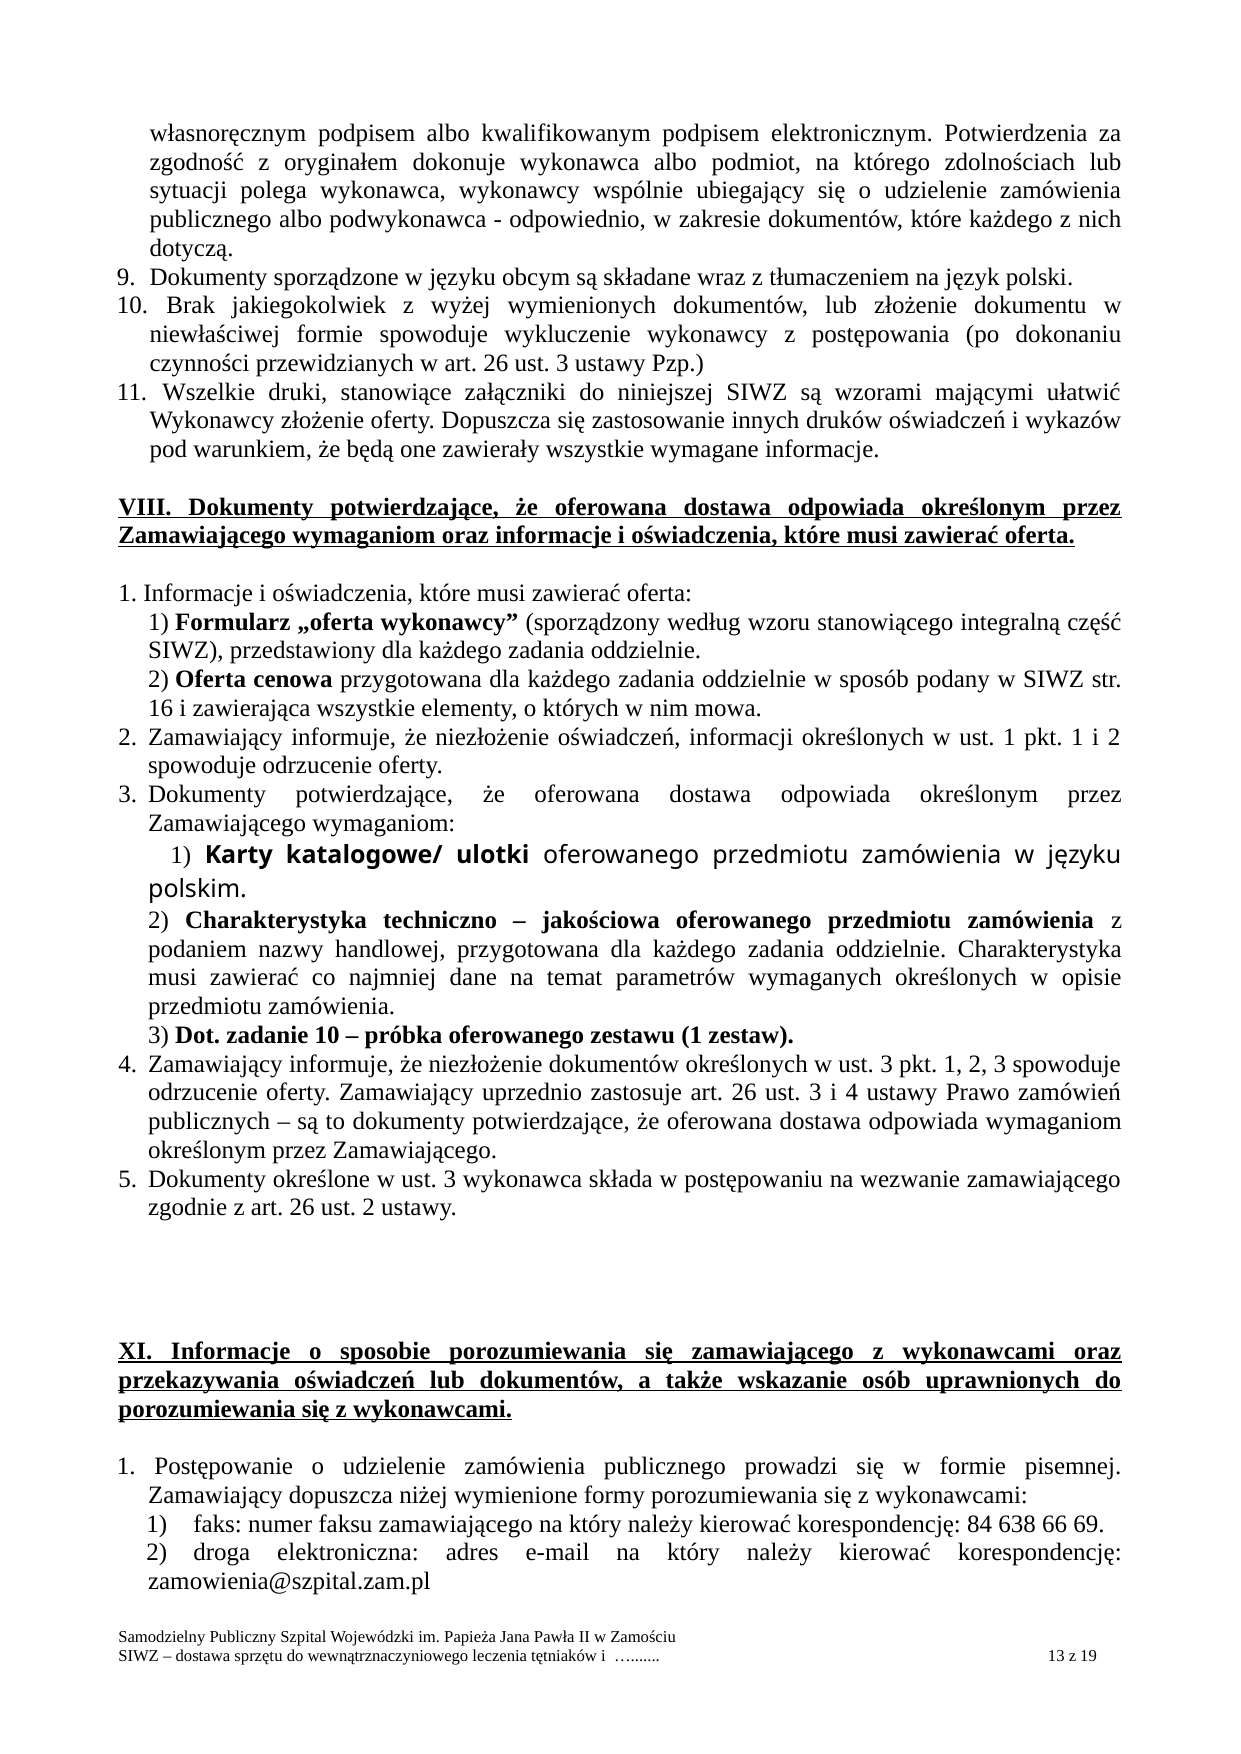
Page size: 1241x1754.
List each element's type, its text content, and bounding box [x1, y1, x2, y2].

list własnoręcznym podpisem albo kwalifikowanym podpisem elektronicznym. Potwierdzenia za zgodność z oryginałem dokonuje wykonawca albo podmiot, na którego zdolnościach lub sytuacji polega wykonawca, wykonawcy wspólnie ubiegający się o udzielenie zamówienia publicznego albo podwykonawca - odpowiednio, w zakresie dokumentów, które każdego z nich dotyczą. [117, 118, 1122, 262]
text XI. Informacje o sposobie porozumiewania się zamawiającego z wykonawcami oraz [118, 1336, 1122, 1361]
list Zamawiający informuje, że niezłożenie oświadczeń, informacji określonych w ust. 1 pkt. 1 i 2 spowoduje odrzucenie oferty. [118, 722, 1122, 779]
list Brak jakiegokolwiek z wyżej wymienionych dokumentów, lub złożenie dokumentu w niewłaściwej formie spowoduje wykluczenie wykonawcy z postępowania (po dokonaniu czynności przewidzianych w art. 26 ust. 3 ustawy Pzp.) [117, 291, 1122, 377]
list Dokumenty określone w ust. 3 wykonawca składa w postępowaniu na wezwanie zamawiającego zgodnie z art. 26 ust. 2 ustawy. [118, 1164, 1122, 1221]
list Dokumenty potwierdzające, że oferowana dostawa odpowiada określonym przez Zamawiającego wymaganiom: [118, 779, 1122, 837]
text VIII. Dokumenty potwierdzające, że oferowana dostawa odpowiada określonym przez [118, 492, 1122, 517]
list Dokumenty sporządzone w języku obcym są składane wraz z tłumaczeniem na język polski. [117, 262, 1122, 291]
list Oferta cenowa przygotowana dla każdego zadania oddzielnie w sposób podany w SIWZ str. 16 i zawierająca wszystkie elementy, o których w nim mowa. [148, 664, 1122, 722]
text Zamawiającego wymaganiom oraz informacje i oświadczenia, które musi zawierać oferta. [118, 518, 1122, 549]
list Zamawiający informuje, że niezłożenie dokumentów określonych w ust. 3 pkt. 1, 2, 3 spowoduje odrzucenie oferty. Zamawiający uprzednio zastosuje art. 26 ust. 3 i 4 ustawy Prawo zamówień publicznych – są to dokumenty potwierdzające, że oferowana dostawa odpowiada wymaganiom określonym przez Zamawiającego. [118, 1049, 1122, 1164]
list 2) Charakterystyka techniczno – jakościowa oferowanego przedmiotu zamówienia z podaniem nazwy handlowej, przygotowana dla każdego zadania oddzielnie. Charakterystyka musi zawierać co najmniej dane na temat parametrów wymaganych określonych w opisie przedmiotu zamówienia. [118, 905, 1122, 1020]
list 3) Dot. zadanie 10 – próbka oferowanego zestawu (1 zestaw). [118, 1020, 1122, 1049]
text porozumiewania się z wykonawcami. [118, 1391, 1122, 1422]
list Wszelkie druki, stanowiące załączniki do niniejszej SIWZ są wzorami mającymi ułatwić Wykonawcy złożenie oferty. Dopuszcza się zastosowanie innych druków oświadczeń i wykazów pod warunkiem, że będą one zawierały wszystkie wymagane informacje. [117, 377, 1122, 463]
list Formularz „oferta wykonawcy” (sporządzony według wzoru stanowiącego integralną część SIWZ), przedstawiony dla każdego zadania oddzielnie. [148, 607, 1122, 664]
text przekazywania oświadczeń lub dokumentów, a także wskazanie osób uprawnionych do [118, 1363, 1122, 1390]
text 1. Informacje i oświadczenia, które musi zawierać oferta: [118, 578, 1122, 607]
list faks: numer faksu zamawiającego na który należy kierować korespondencję: 84 638 66 69. [146, 1509, 1122, 1537]
text 1. Postępowanie o udzielenie zamówienia publicznego prowadzi się w formie pisemnej. Zamawiający dopuszcza niżej wymienione formy porozumiewania się z wykonawcami: [117, 1451, 1122, 1509]
list droga elektroniczna: adres e-mail na który należy kierować korespondencję: zamowienia@szpital.zam.pl [146, 1537, 1122, 1595]
text 1) Karty katalogowe/ ulotki oferowanego przedmiotu zamówienia w języku polskim. [118, 837, 1122, 905]
